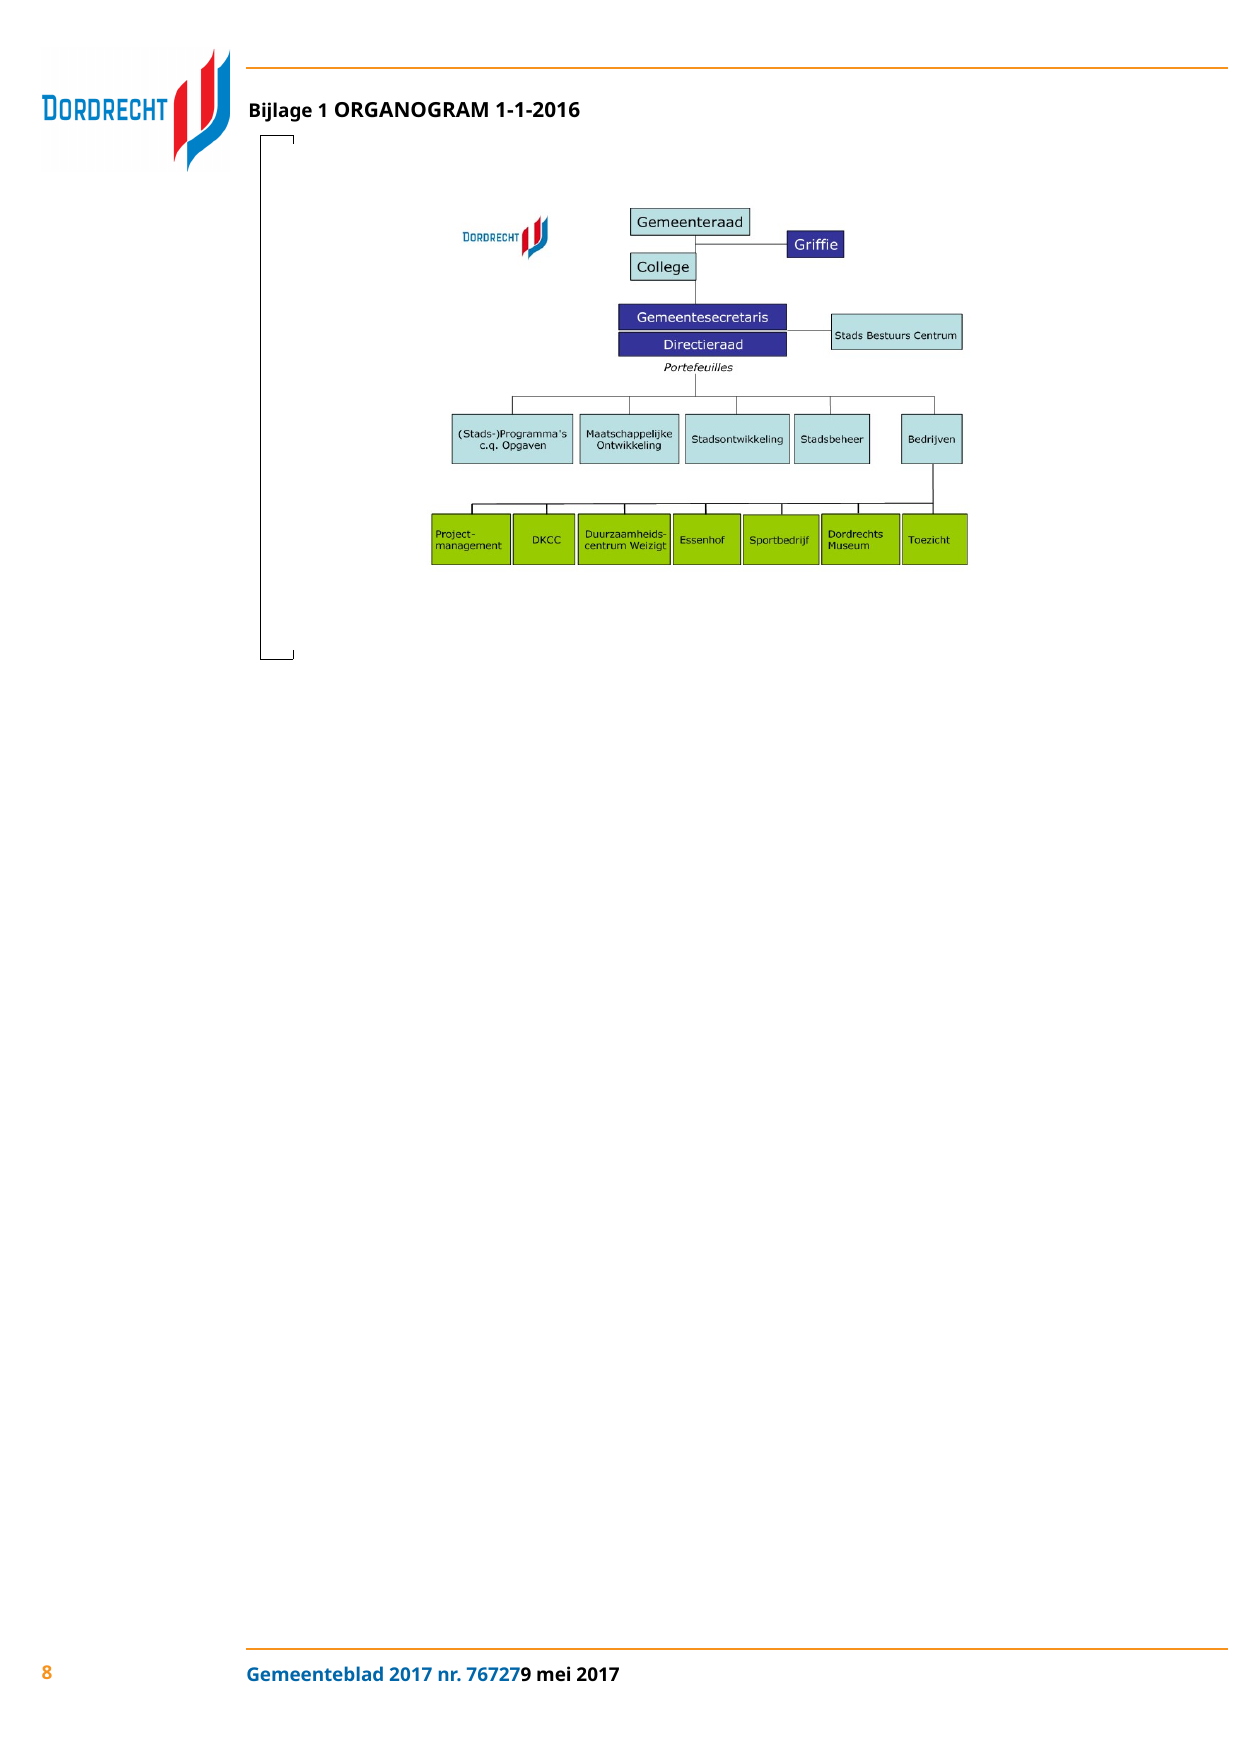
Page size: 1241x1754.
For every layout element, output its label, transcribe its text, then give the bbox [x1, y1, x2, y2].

picture [268, 144, 1173, 650]
picture [41, 47, 231, 172]
text Bijlage 1 ORGANOGRAM 1-1-2016 [248, 95, 1152, 123]
